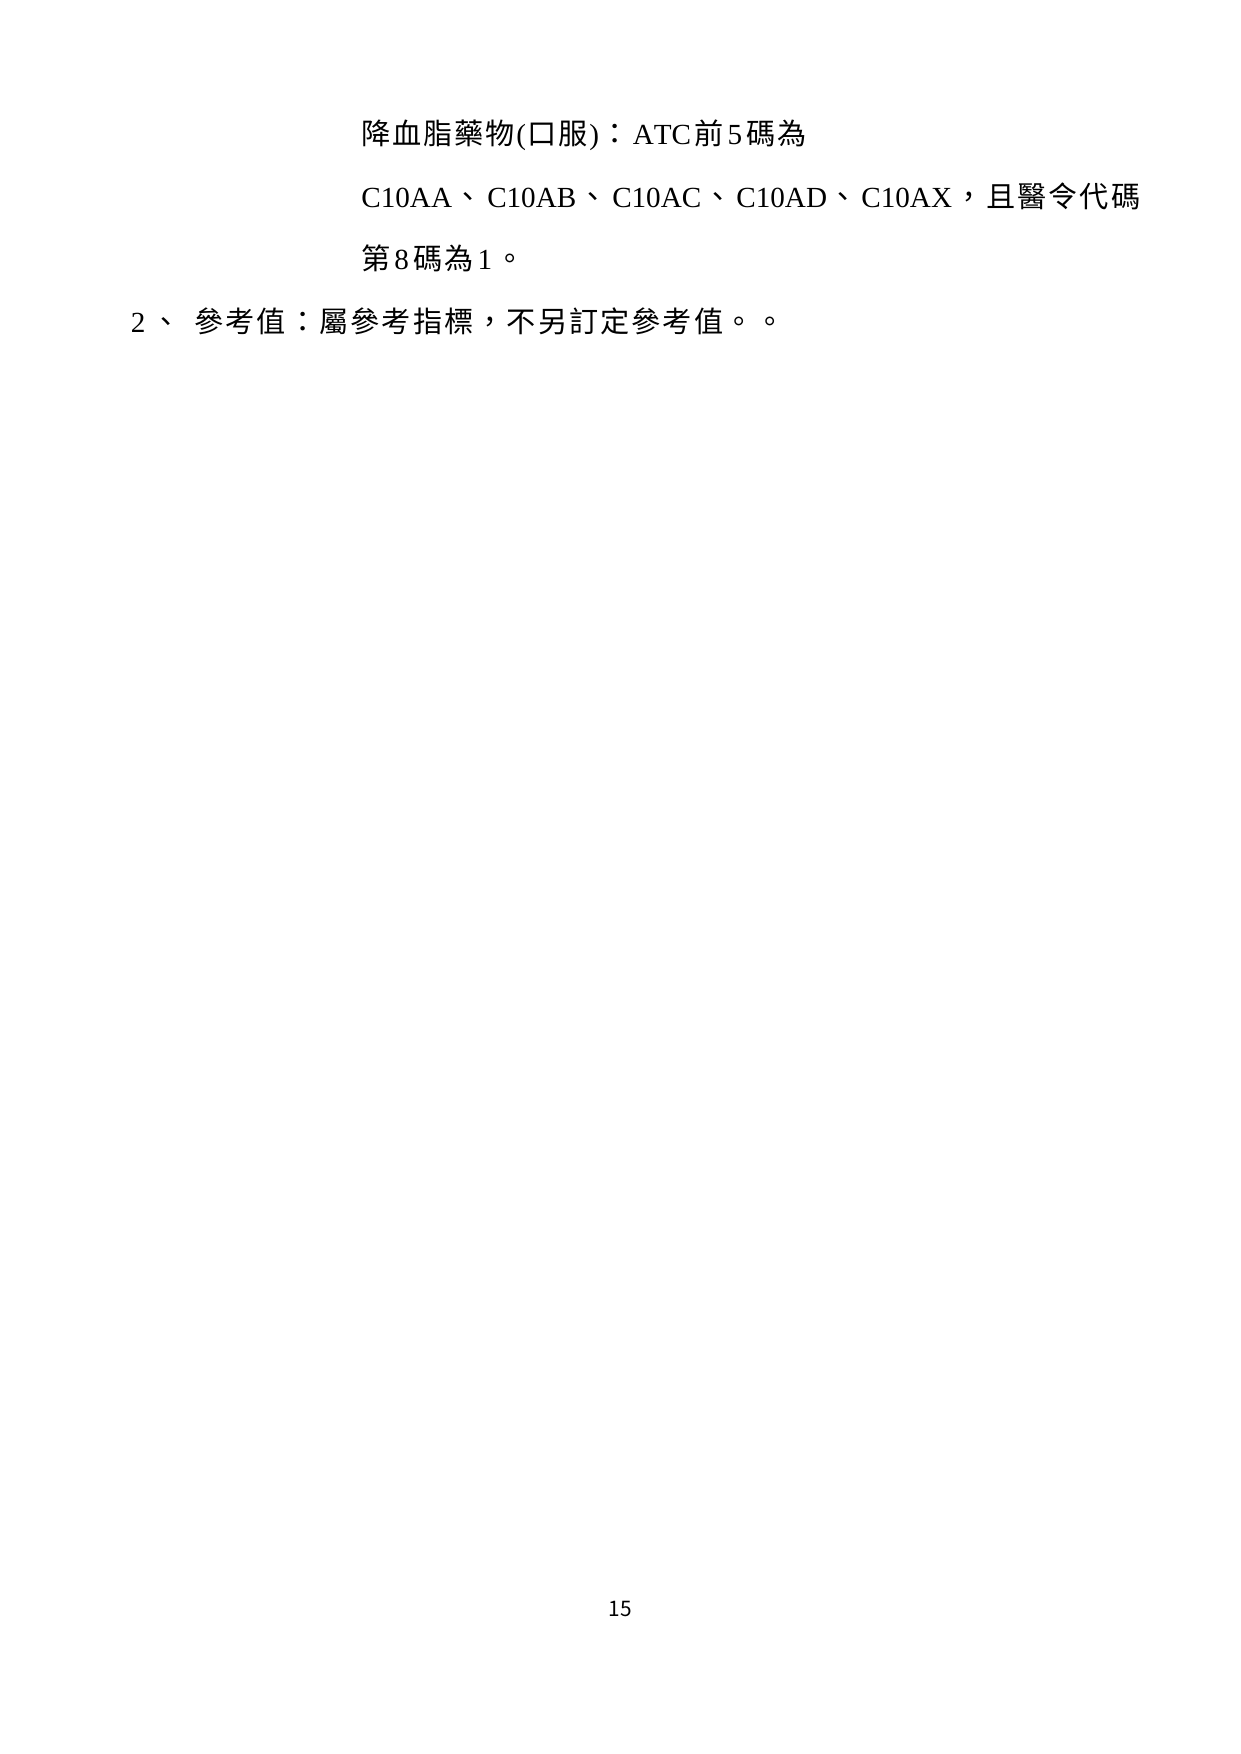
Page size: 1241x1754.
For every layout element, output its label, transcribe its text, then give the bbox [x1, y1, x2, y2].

text 降血脂藥物(口服)：ATC前5碼為C10AA、C10AB、C10AC、C10AD、C10AX，且醫令代碼第8碼為1。 [353, 90, 1145, 278]
list 參考值：屬參考指標，不另訂定參考值。。 [125, 278, 1145, 340]
